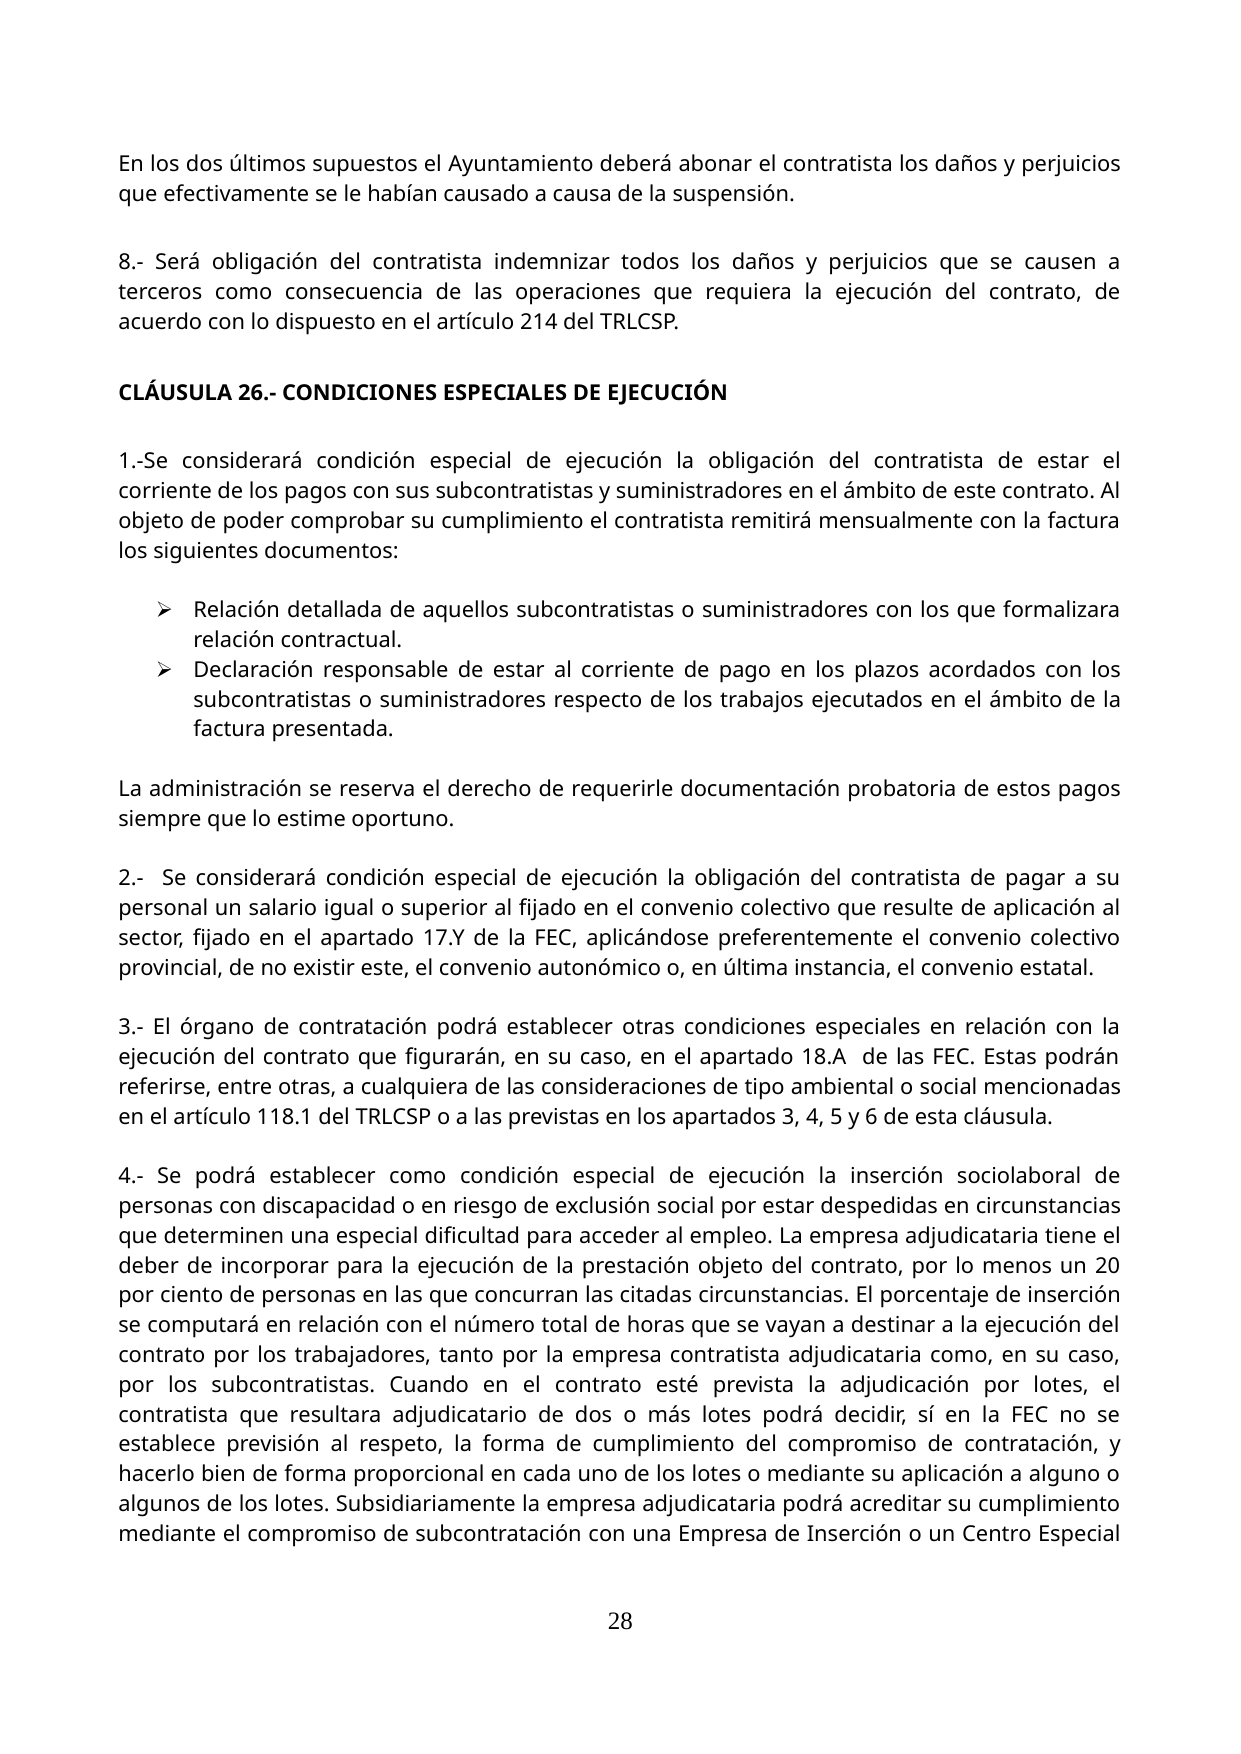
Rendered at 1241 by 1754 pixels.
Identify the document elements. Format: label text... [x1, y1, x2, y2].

text La administración se reserva el derecho de requerirle documentación probatoria de estos pagos siempre que lo estime oportuno. [118, 773, 1122, 832]
list Declaración responsable de estar al corriente de pago en los plazos acordados con los subcontratistas o suministradores respecto de los trabajos ejecutados en el ámbito de la factura presentada. [156, 654, 1122, 743]
text 3.- El órgano de contratación podrá establecer otras condiciones especiales en relación con la ejecución del contrato que figurarán, en su caso, en el apartado 18.A de las FEC. Estas podrán referirse, entre otras, a cualquiera de las consideraciones de tipo ambiental o social mencionadas en el artículo 118.1 del TRLCSP o a las previstas en los apartados 3, 4, 5 y 6 de esta cláusula. [118, 1011, 1122, 1130]
text 4.- Se podrá establecer como condición especial de ejecución la inserción sociolaboral de personas con discapacidad o en riesgo de exclusión social por estar despedidas en circunstancias que determinen una especial dificultad para acceder al empleo. La empresa adjudicataria tiene el deber de incorporar para la ejecución de la prestación objeto del contrato, por lo menos un 20 por ciento de personas en las que concurran las citadas circunstancias. El porcentaje de inserción se computará en relación con el número total de horas que se vayan a destinar a la ejecución del contrato por los trabajadores, tanto por la empresa contratista adjudicataria como, en su caso, por los subcontratistas. Cuando en el contrato esté prevista la adjudicación por lotes, el contratista que resultara adjudicatario de dos o más lotes podrá decidir, sí en la FEC no se establece previsión al respeto, la forma de cumplimiento del compromiso de contratación, y hacerlo bien de forma proporcional en cada uno de los lotes o mediante su aplicación a alguno o algunos de los lotes. Subsidiariamente la empresa adjudicataria podrá acreditar su cumplimiento mediante el compromiso de subcontratación con una Empresa de Inserción o un Centro Especial [118, 1160, 1122, 1547]
list Relación detallada de aquellos subcontratistas o suministradores con los que formalizara relación contractual. [156, 594, 1122, 654]
text 8.- Será obligación del contratista indemnizar todos los daños y perjuicios que se causen a terceros como consecuencia de las operaciones que requiera la ejecución del contrato, de acuerdo con lo dispuesto en el artículo 214 del TRLCSP. [118, 246, 1122, 335]
text 1.-Se considerará condición especial de ejecución la obligación del contratista de estar el corriente de los pagos con sus subcontratistas y suministradores en el ámbito de este contrato. Al objeto de poder comprobar su cumplimiento el contratista remitirá mensualmente con la factura los siguientes documentos: [118, 445, 1122, 564]
text 2.- Se considerará condición especial de ejecución la obligación del contratista de pagar a su personal un salario igual o superior al fijado en el convenio colectivo que resulte de aplicación al sector, fijado en el apartado 17.Y de la FEC, aplicándose preferentemente el convenio colectivo provincial, de no existir este, el convenio autonómico o, en última instancia, el convenio estatal. [118, 862, 1122, 981]
text En los dos últimos supuestos el Ayuntamiento deberá abonar el contratista los daños y perjuicios que efectivamente se le habían causado a causa de la suspensión. [118, 148, 1122, 207]
text CLÁUSULA 26.- CONDICIONES ESPECIALES DE EJECUCIÓN [118, 377, 1122, 407]
